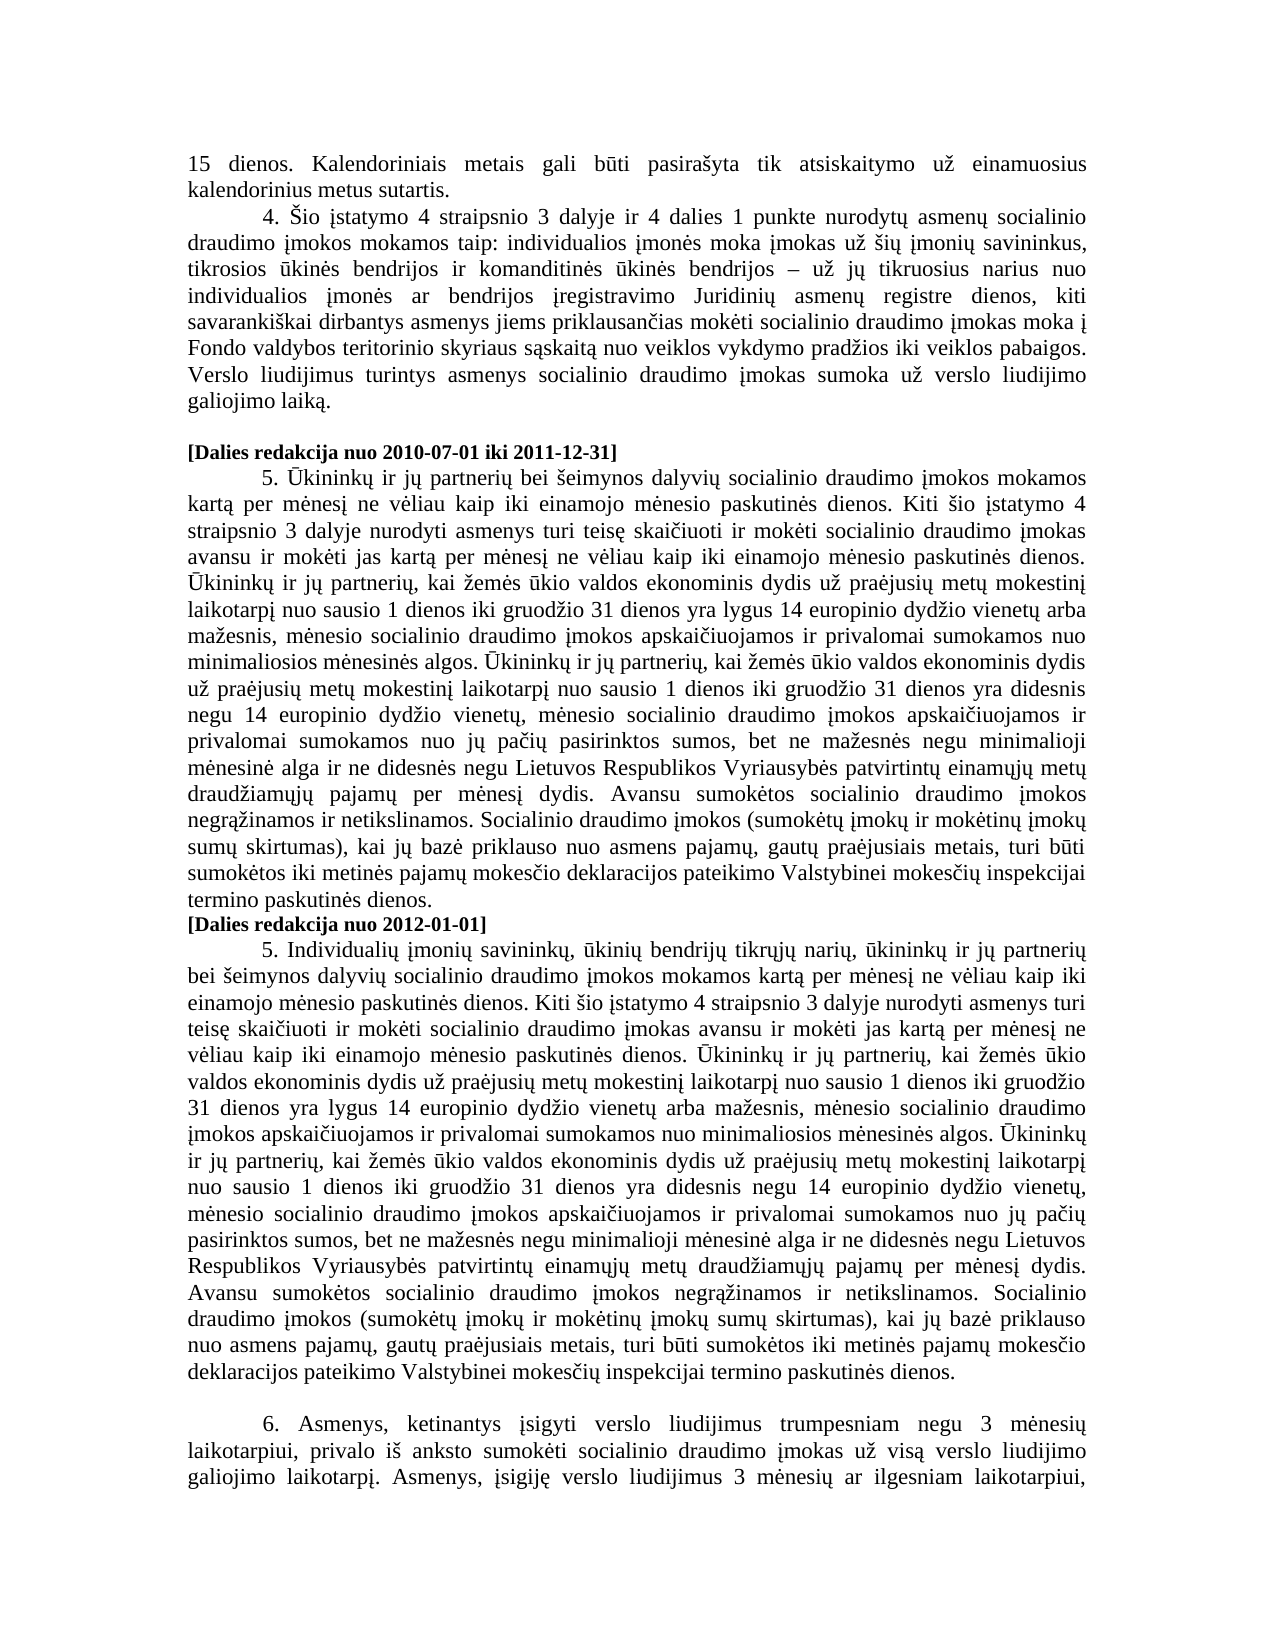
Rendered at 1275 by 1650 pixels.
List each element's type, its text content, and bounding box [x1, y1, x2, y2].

text 4. Šio įstatymo 4 straipsnio 3 dalyje ir 4 dalies 1 punkte nurodytų asmenų socialinio draudimo įmokos mokamos taip: individualios įmonės moka įmokas už šių įmonių savininkus, tikrosios ūkinės bendrijos ir komanditinės ūkinės bendrijos – už jų tikruosius narius nuo individualios įmonės ar bendrijos įregistravimo Juridinių asmenų registre dienos, kiti savarankiškai dirbantys asmenys jiems priklausančias mokėti socialinio draudimo įmokas moka į Fondo valdybos teritorinio skyriaus sąskaitą nuo veiklos vykdymo pradžios iki veiklos pabaigos. Verslo liudijimus turintys asmenys socialinio draudimo įmokas sumoka už verslo liudijimo galiojimo laiką. [187, 203, 1088, 413]
text [Dalies redakcija nuo 2010-07-01 iki 2011-12-31] [187, 440, 1088, 464]
text 15 dienos. Kalendoriniais metais gali būti pasirašyta tik atsiskaitymo už einamuosius kalendorinius metus sutartis. [187, 150, 1088, 203]
text 6. Asmenys, ketinantys įsigyti verslo liudijimus trumpesniam negu 3 mėnesių laikotarpiui, privalo iš anksto sumokėti socialinio draudimo įmokas už visą verslo liudijimo galiojimo laikotarpį. Asmenys, įsigiję verslo liudijimus 3 mėnesių ar ilgesniam laikotarpiui, [187, 1410, 1087, 1489]
text [Dalies redakcija nuo 2012-01-01] [187, 912, 1088, 936]
text 5. Ūkininkų ir jų partnerių bei šeimynos dalyvių socialinio draudimo įmokos mokamos kartą per mėnesį ne vėliau kaip iki einamojo mėnesio paskutinės dienos. Kiti šio įstatymo 4 straipsnio 3 dalyje nurodyti asmenys turi teisę skaičiuoti ir mokėti socialinio draudimo įmokas avansu ir mokėti jas kartą per mėnesį ne vėliau kaip iki einamojo mėnesio paskutinės dienos. Ūkininkų ir jų partnerių, kai žemės ūkio valdos ekonominis dydis už praėjusių metų mokestinį laikotarpį nuo sausio 1 dienos iki gruodžio 31 dienos yra lygus 14 europinio dydžio vienetų arba mažesnis, mėnesio socialinio draudimo įmokos apskaičiuojamos ir privalomai sumokamos nuo minimaliosios mėnesinės algos. Ūkininkų ir jų partnerių, kai žemės ūkio valdos ekonominis dydis už praėjusių metų mokestinį laikotarpį nuo sausio 1 dienos iki gruodžio 31 dienos yra didesnis negu 14 europinio dydžio vienetų, mėnesio socialinio draudimo įmokos apskaičiuojamos ir privalomai sumokamos nuo jų pačių pasirinktos sumos, bet ne mažesnės negu minimalioji mėnesinė alga ir ne didesnės negu Lietuvos Respublikos Vyriausybės patvirtintų einamųjų metų draudžiamųjų pajamų per mėnesį dydis. Avansu sumokėtos socialinio draudimo įmokos negrąžinamos ir netikslinamos. Socialinio draudimo įmokos (sumokėtų įmokų ir mokėtinų įmokų sumų skirtumas), kai jų bazė priklauso nuo asmens pajamų, gautų praėjusiais metais, turi būti sumokėtos iki metinės pajamų mokesčio deklaracijos pateikimo Valstybinei mokesčių inspekcijai termino paskutinės dienos. [187, 464, 1087, 912]
text 5. Individualių įmonių savininkų, ūkinių bendrijų tikrųjų narių, ūkininkų ir jų partnerių bei šeimynos dalyvių socialinio draudimo įmokos mokamos kartą per mėnesį ne vėliau kaip iki einamojo mėnesio paskutinės dienos. Kiti šio įstatymo 4 straipsnio 3 dalyje nurodyti asmenys turi teisę skaičiuoti ir mokėti socialinio draudimo įmokas avansu ir mokėti jas kartą per mėnesį ne vėliau kaip iki einamojo mėnesio paskutinės dienos. Ūkininkų ir jų partnerių, kai žemės ūkio valdos ekonominis dydis už praėjusių metų mokestinį laikotarpį nuo sausio 1 dienos iki gruodžio 31 dienos yra lygus 14 europinio dydžio vienetų arba mažesnis, mėnesio socialinio draudimo įmokos apskaičiuojamos ir privalomai sumokamos nuo minimaliosios mėnesinės algos. Ūkininkų ir jų partnerių, kai žemės ūkio valdos ekonominis dydis už praėjusių metų mokestinį laikotarpį nuo sausio 1 dienos iki gruodžio 31 dienos yra didesnis negu 14 europinio dydžio vienetų, mėnesio socialinio draudimo įmokos apskaičiuojamos ir privalomai sumokamos nuo jų pačių pasirinktos sumos, bet ne mažesnės negu minimalioji mėnesinė alga ir ne didesnės negu Lietuvos Respublikos Vyriausybės patvirtintų einamųjų metų draudžiamųjų pajamų per mėnesį dydis. Avansu sumokėtos socialinio draudimo įmokos negrąžinamos ir netikslinamos. Socialinio draudimo įmokos (sumokėtų įmokų ir mokėtinų įmokų sumų skirtumas), kai jų bazė priklauso nuo asmens pajamų, gautų praėjusiais metais, turi būti sumokėtos iki metinės pajamų mokesčio deklaracijos pateikimo Valstybinei mokesčių inspekcijai termino paskutinės dienos. [187, 936, 1087, 1384]
